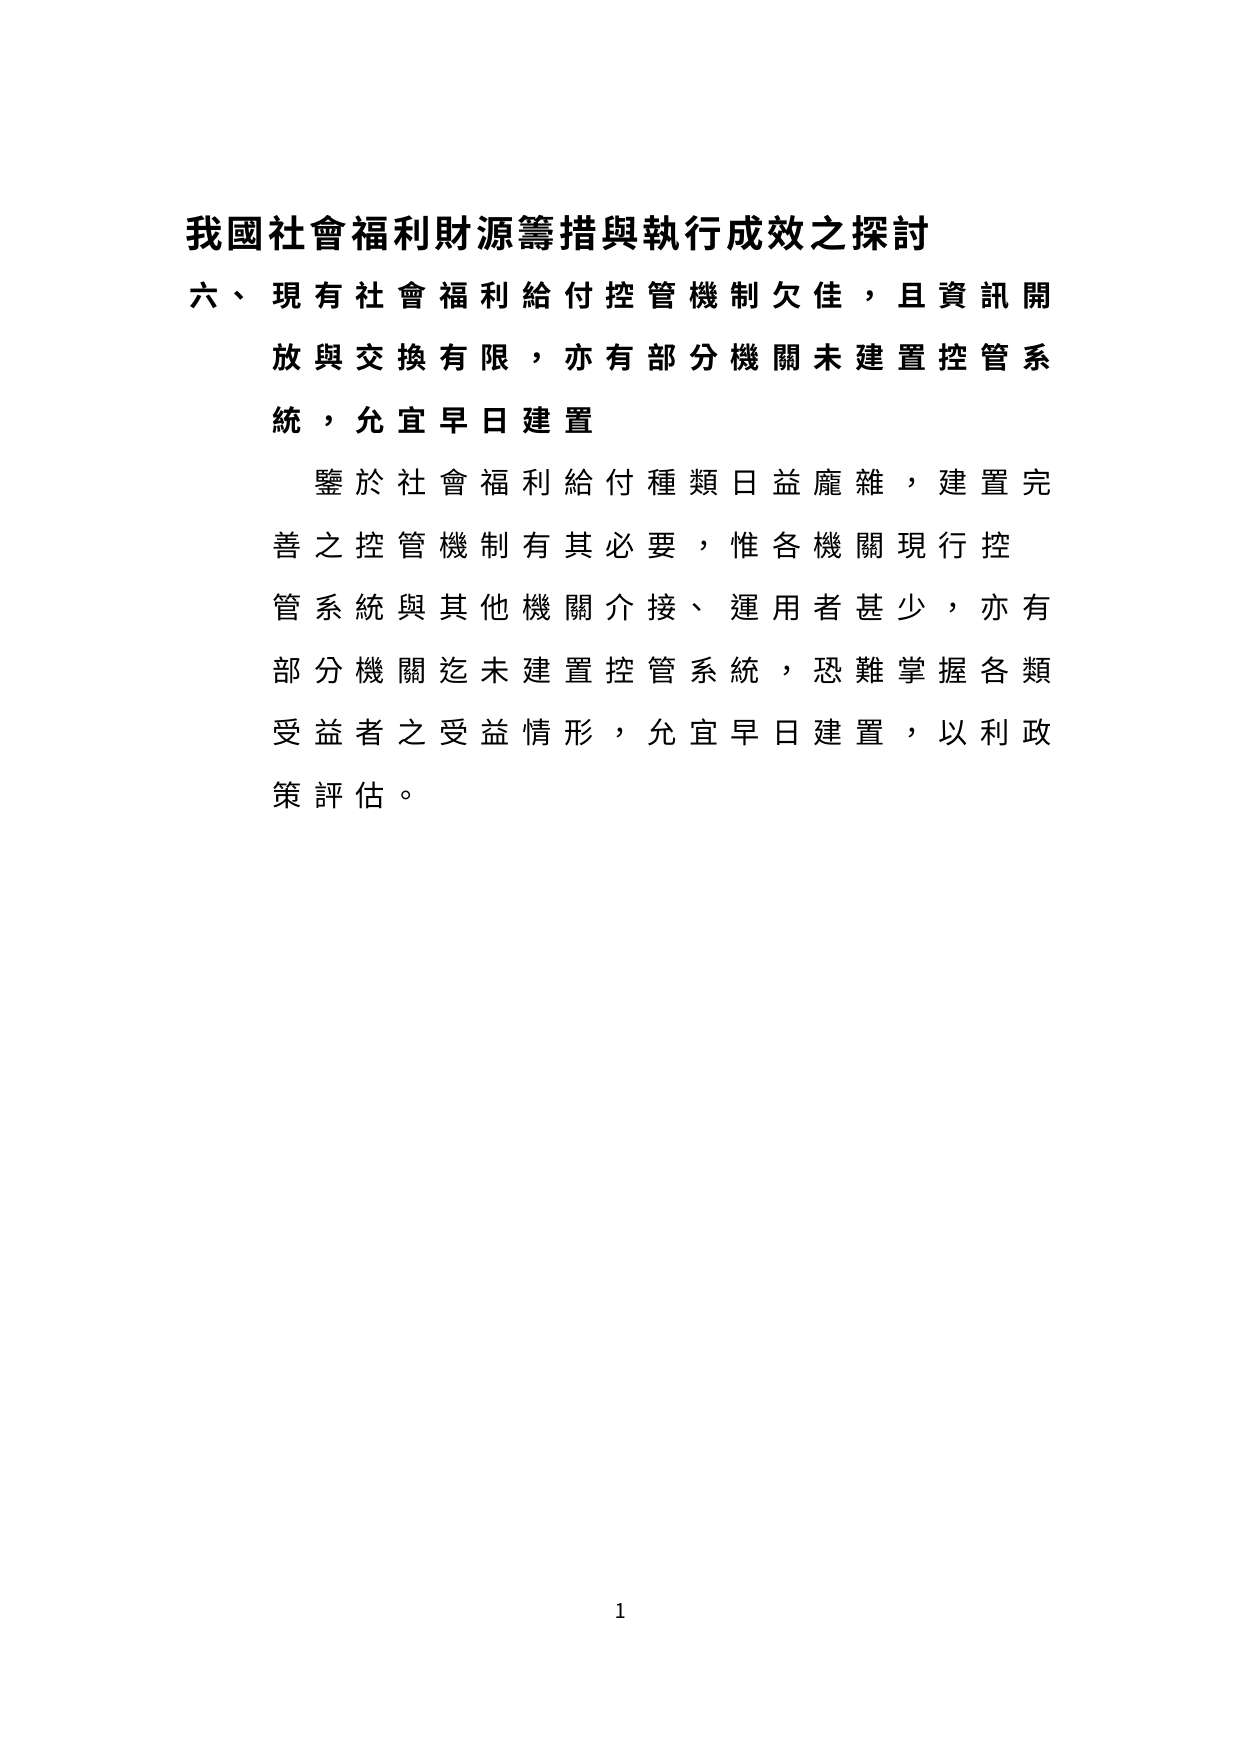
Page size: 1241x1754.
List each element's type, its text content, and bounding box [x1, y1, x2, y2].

text 六、現有社會福利給付控管機制欠佳，且資訊開放與交換有限，亦有部分機關未建置控管系統，允宜早日建置 [183, 252, 1058, 439]
text 鑒於社會福利給付種類日益龐雜，建置完善之控管機制有其必要，惟各機關現行控管系統與其他機關介接、運用者甚少，亦有部分機關迄未建置控管系統，恐難掌握各類受益者之受益情形，允宜早日建置，以利政策評估。 [242, 439, 1058, 814]
text 我國社會福利財源籌措與執行成效之探討 [183, 189, 1058, 252]
